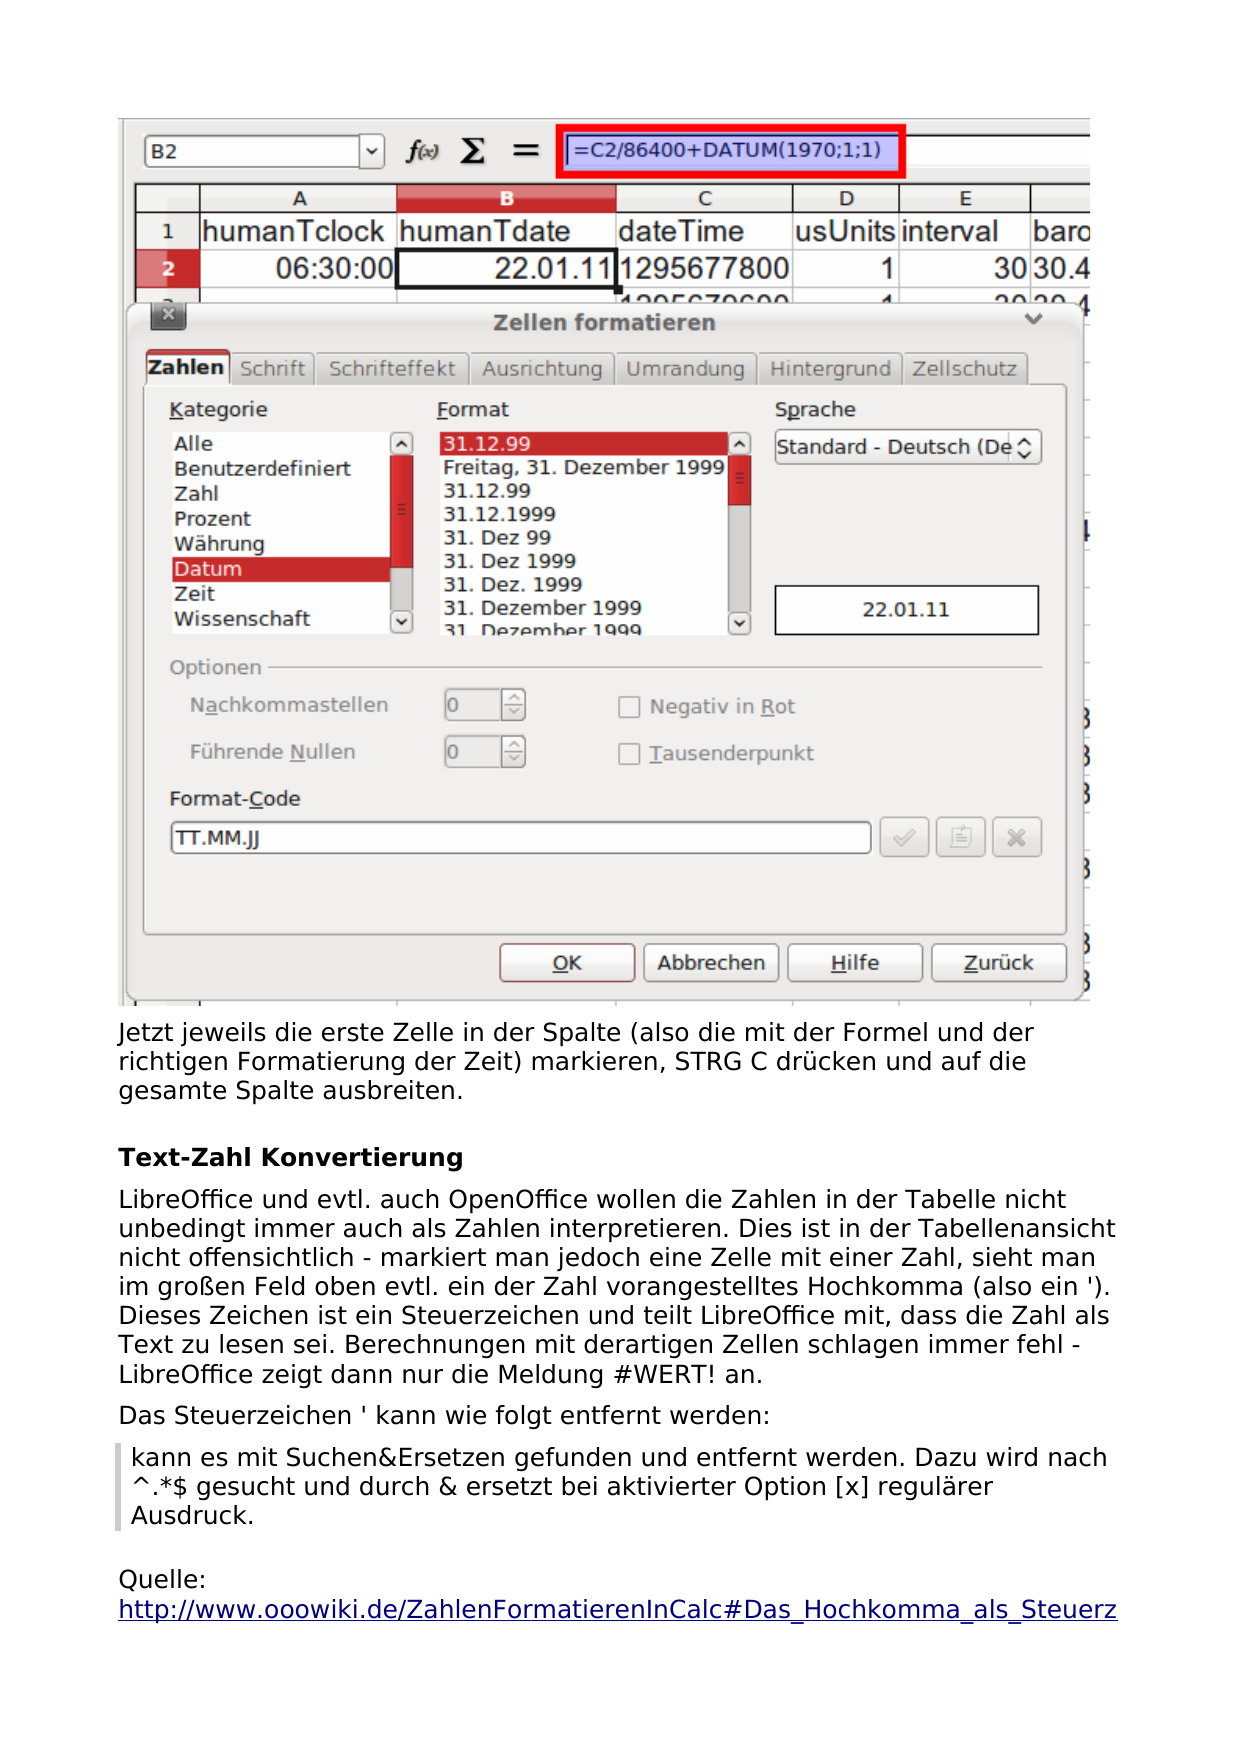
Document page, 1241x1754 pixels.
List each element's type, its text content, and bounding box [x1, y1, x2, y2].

text Das Steuerzeichen ' kann wie folgt entfernt werden: [118, 1401, 1122, 1431]
text Jetzt jeweils die erste Zelle in der Spalte (also die mit der Formel und der richtigen Formatierung der Zeit) markieren, STRG C drücken und auf die gesamte Spalte ausbreiten. [118, 1018, 1122, 1106]
text LibreOffice und evtl. auch OpenOffice wollen die Zahlen in der Tabelle nicht unbedingt immer auch als Zahlen interpretieren. Dies ist in der Tabellenansicht nicht offensichtlich - markiert man jedoch eine Zelle mit einer Zahl, sieht man im großen Feld oben evtl. ein der Zahl vorangestelltes Hochkomma (also ein '). Dieses Zeichen ist ein Steuerzeichen und teilt LibreOffice mit, dass die Zahl als Text zu lesen sei. Berechnungen mit derartigen Zellen schlagen immer fehl - LibreOffice zeigt dann nur die Meldung #WERT! an. [118, 1185, 1122, 1389]
picture [118, 118, 1091, 1006]
subtitle Text-Zahl Konvertierung [118, 1143, 1122, 1172]
table_header kann es mit Suchen&Ersetzen gefunden und entfernt werden. Dazu wird nach ^.*$ gesucht und durch & ersetzt bei aktivierter Option [x] regulärer Ausdruck. [121, 1443, 1122, 1531]
text Quelle: http://www.ooowiki.de/ZahlenFormatierenInCalc#Das_Hochkomma_als_Steuerz [118, 1566, 1122, 1624]
